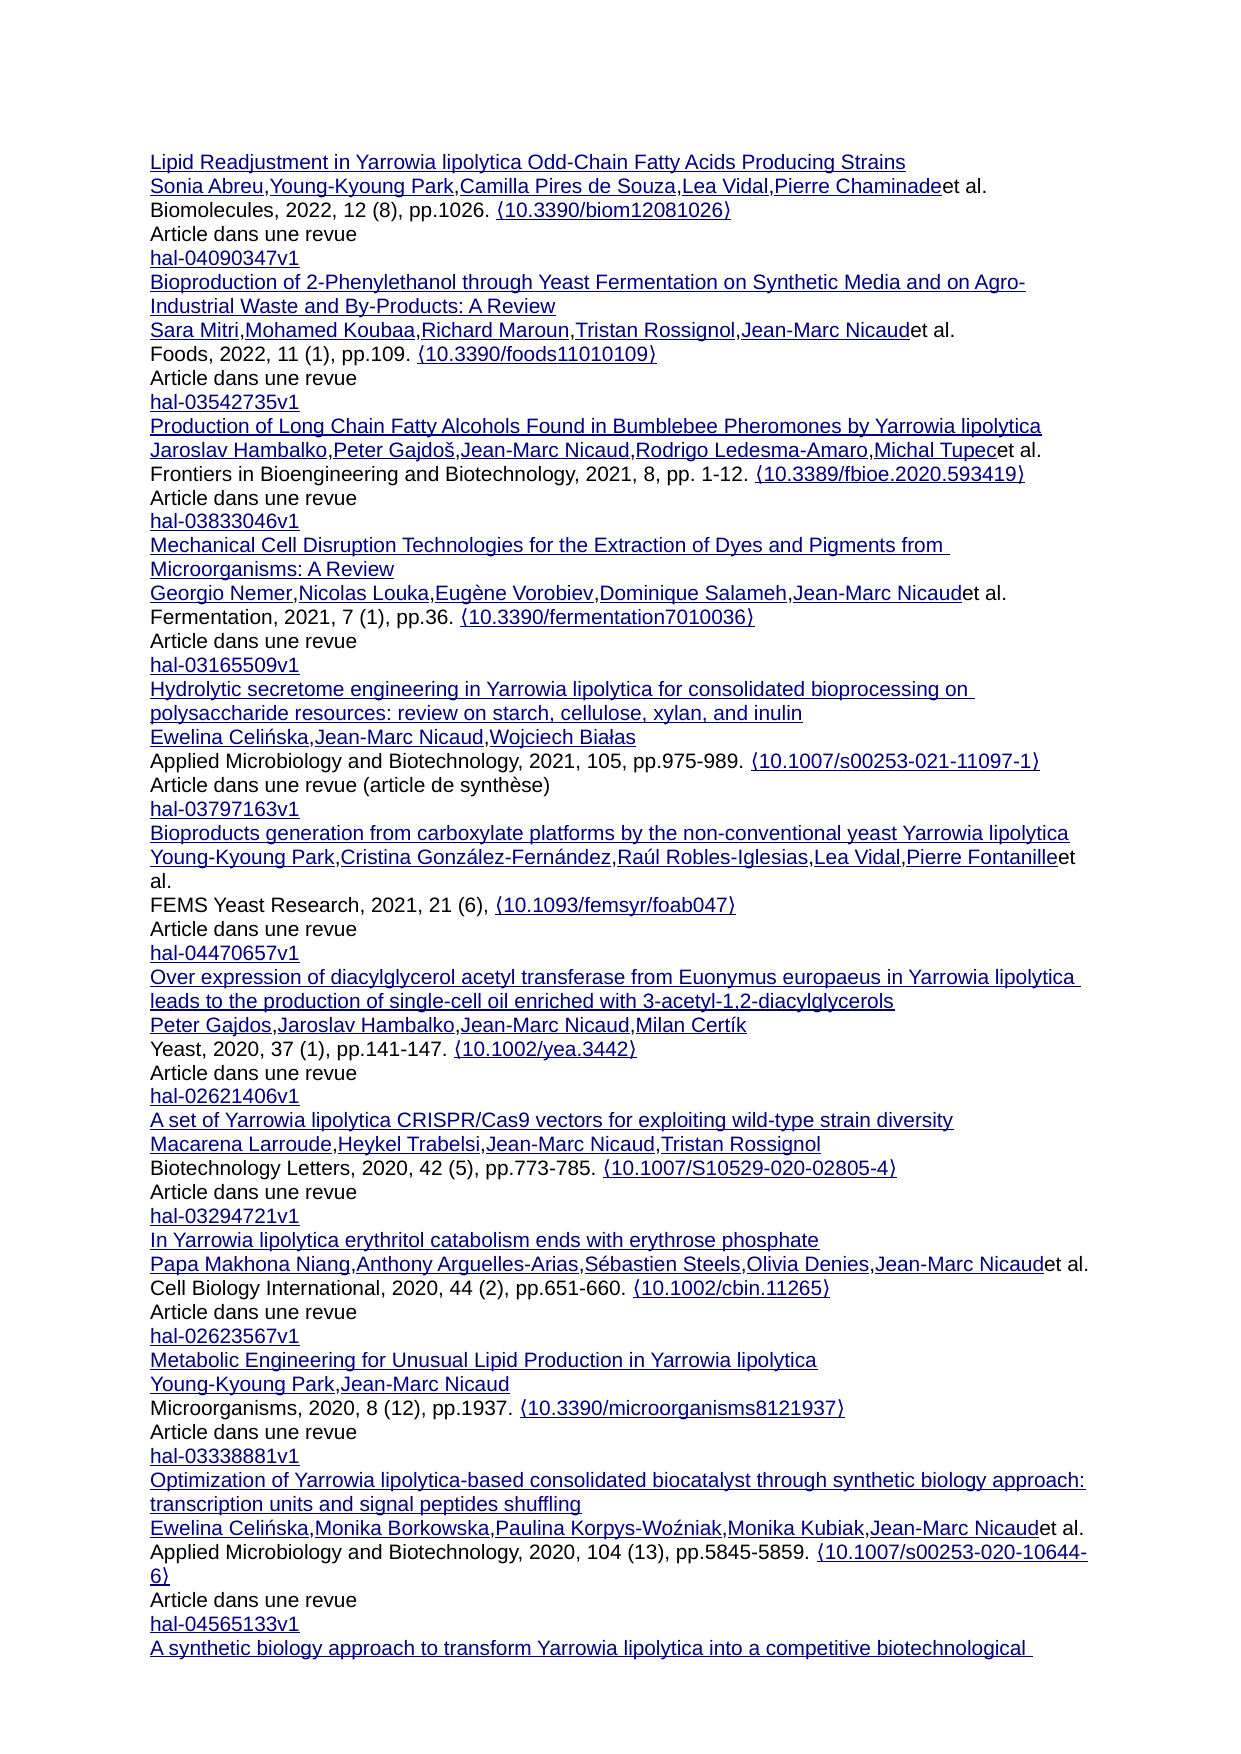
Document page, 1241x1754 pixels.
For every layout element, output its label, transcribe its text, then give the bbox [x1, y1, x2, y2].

table_cell In Yarrowia lipolytica erythritol catabolism ends with erythrose phosphate Papa Makhona Niang,Anthony Arguelles-Arias,Sébastien Steels,Olivia Denies,Jean-Marc Nicaudet al. Cell Biology International, 2020, 44 (2), pp.651-660. ⟨10.1002/cbin.11265⟩ Article dans une revue hal-02623567v1 [150, 1228, 1090, 1348]
table_cell Mechanical Cell Disruption Technologies for the Extraction of Dyes and Pigments from Microorganisms: A Review Georgio Nemer,Nicolas Louka,Eugène Vorobiev,Dominique Salameh,Jean-Marc Nicaudet al. Fermentation, 2021, 7 (1), pp.36. ⟨10.3390/fermentation7010036⟩ Article dans une revue hal-03165509v1 [150, 533, 1090, 677]
table_cell Optimization of Yarrowia lipolytica-based consolidated biocatalyst through synthetic biology approach: transcription units and signal peptides shuffling Ewelina Celińska,Monika Borkowska,Paulina Korpys-Woźniak,Monika Kubiak,Jean-Marc Nicaudet al. Applied Microbiology and Biotechnology, 2020, 104 (13), pp.5845-5859. ⟨10.1007/s00253-020-10644-6⟩ Article dans une revue hal-04565133v1 [150, 1468, 1090, 1635]
table_cell Over expression of diacylglycerol acetyl transferase from Euonymus europaeus in Yarrowia lipolytica leads to the production of single-cell oil enriched with 3-acetyl-1,2-diacylglycerols Peter Gajdos,Jaroslav Hambalko,Jean-Marc Nicaud,Milan Certík Yeast, 2020, 37 (1), pp.141-147. ⟨10.1002/yea.3442⟩ Article dans une revue hal-02621406v1 [150, 965, 1090, 1108]
table_cell Production of Long Chain Fatty Alcohols Found in Bumblebee Pheromones by Yarrowia lipolytica Jaroslav Hambalko,Peter Gajdoš,Jean-Marc Nicaud,Rodrigo Ledesma-Amaro,Michal Tupecet al. Frontiers in Bioengineering and Biotechnology, 2021, 8, pp. 1-12. ⟨10.3389/fbioe.2020.593419⟩ Article dans une revue hal-03833046v1 [150, 414, 1090, 533]
table_cell Metabolic Engineering for Unusual Lipid Production in Yarrowia lipolytica Young-Kyoung Park,Jean-Marc Nicaud Microorganisms, 2020, 8 (12), pp.1937. ⟨10.3390/microorganisms8121937⟩ Article dans une revue hal-03338881v1 [150, 1348, 1090, 1468]
table_cell Bioproducts generation from carboxylate platforms by the non-conventional yeast Yarrowia lipolytica Young-Kyoung Park,Cristina González-Fernández,Raúl Robles-Iglesias,Lea Vidal,Pierre Fontanilleet al. FEMS Yeast Research, 2021, 21 (6), ⟨10.1093/femsyr/foab047⟩ Article dans une revue hal-04470657v1 [150, 821, 1090, 964]
table_cell A set of Yarrowia lipolytica CRISPR/Cas9 vectors for exploiting wild-type strain diversity Macarena Larroude,Heykel Trabelsi,Jean-Marc Nicaud,Tristan Rossignol Biotechnology Letters, 2020, 42 (5), pp.773-785. ⟨10.1007/S10529-020-02805-4⟩ Article dans une revue hal-03294721v1 [150, 1108, 1090, 1228]
table_cell Hydrolytic secretome engineering in Yarrowia lipolytica for consolidated bioprocessing on polysaccharide resources: review on starch, cellulose, xylan, and inulin Ewelina Celińska,Jean-Marc Nicaud,Wojciech Białas Applied Microbiology and Biotechnology, 2021, 105, pp.975-989. ⟨10.1007/s00253-021-11097-1⟩ Article dans une revue (article de synthèse) hal-03797163v1 [150, 677, 1090, 821]
table_cell A synthetic biology approach to transform Yarrowia lipolytica into a competitive biotechnological [150, 1635, 1090, 1659]
table_cell Lipid Readjustment in Yarrowia lipolytica Odd-Chain Fatty Acids Producing Strains Sonia Abreu,Young-Kyoung Park,Camilla Pires de Souza,Lea Vidal,Pierre Chaminadeet al. Biomolecules, 2022, 12 (8), pp.1026. ⟨10.3390/biom12081026⟩ Article dans une revue hal-04090347v1 [150, 150, 1090, 270]
table_cell Bioproduction of 2-Phenylethanol through Yeast Fermentation on Synthetic Media and on Agro-Industrial Waste and By-Products: A Review Sara Mitri,Mohamed Koubaa,Richard Maroun,Tristan Rossignol,Jean-Marc Nicaudet al. Foods, 2022, 11 (1), pp.109. ⟨10.3390/foods11010109⟩ Article dans une revue hal-03542735v1 [150, 270, 1090, 413]
